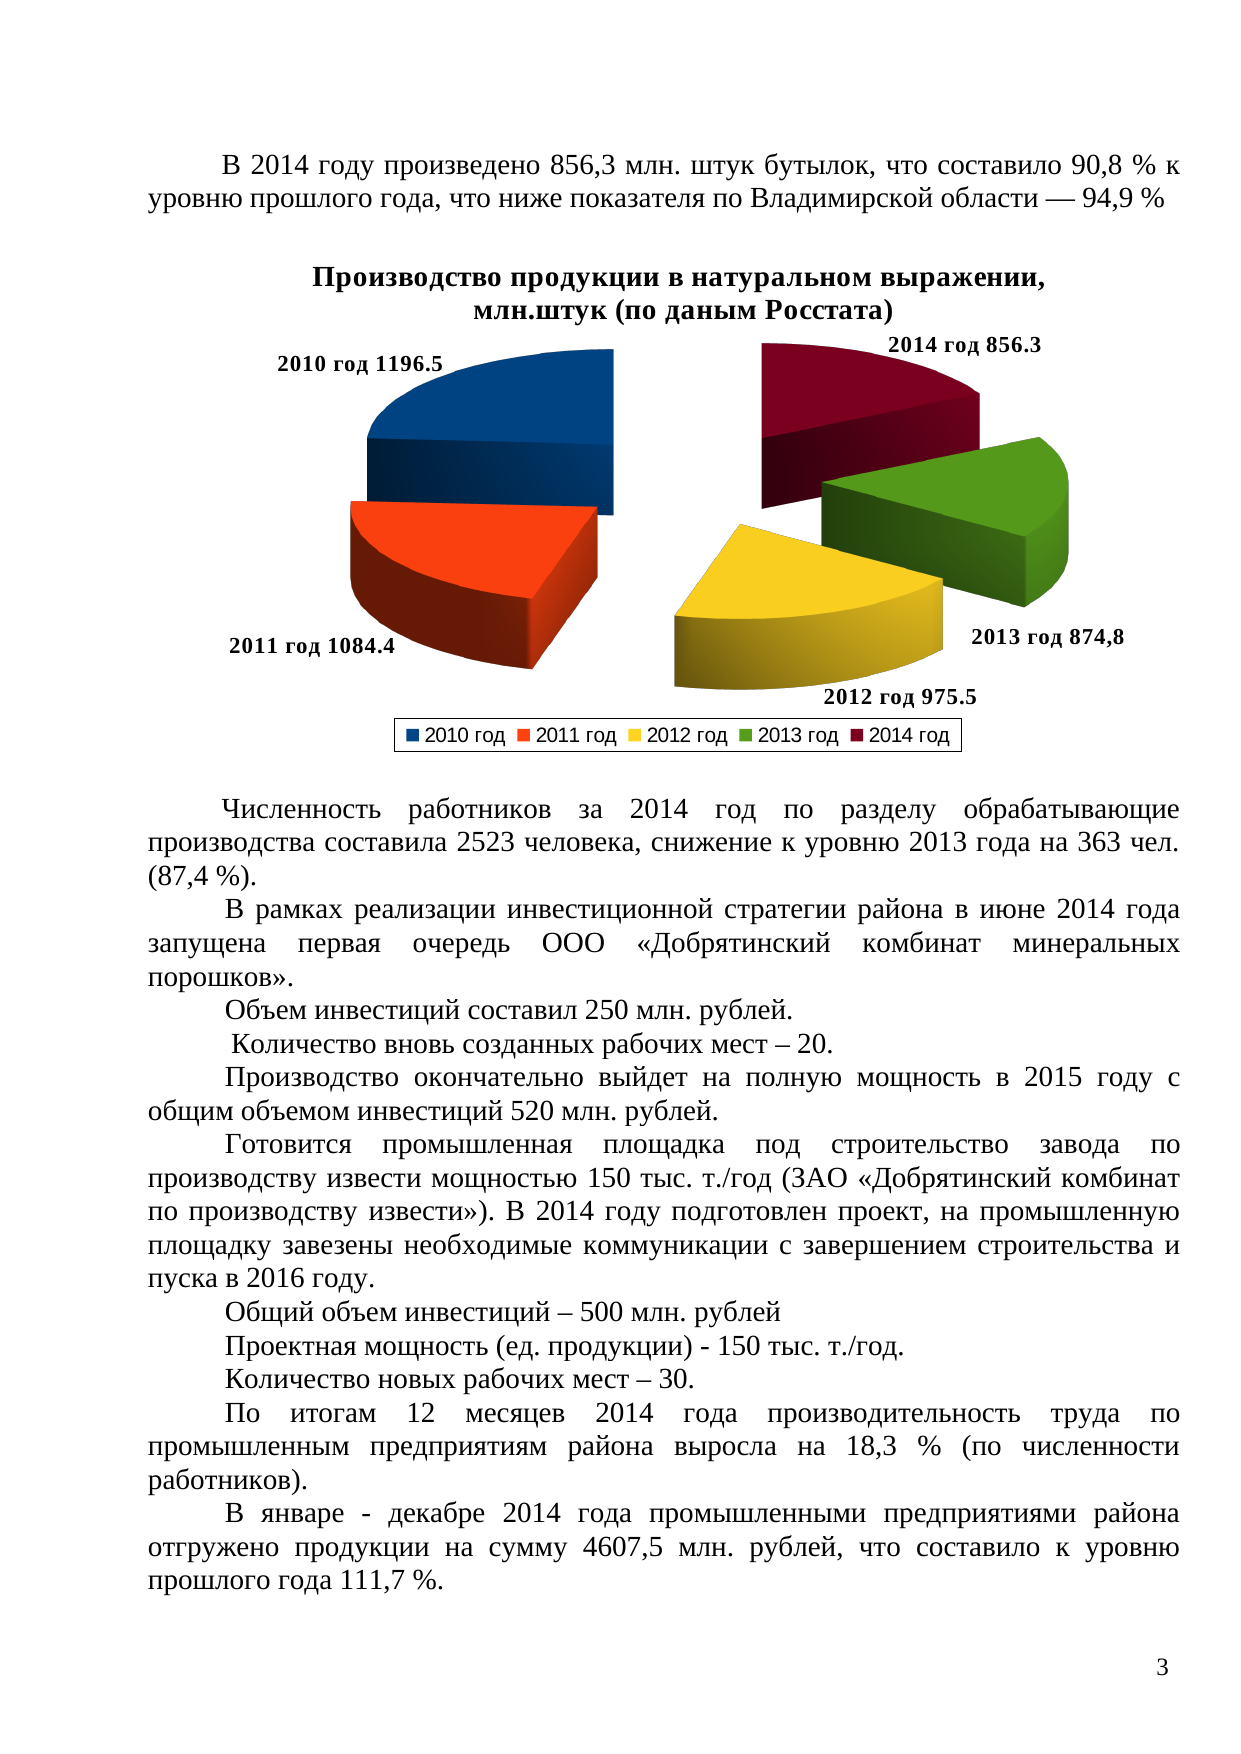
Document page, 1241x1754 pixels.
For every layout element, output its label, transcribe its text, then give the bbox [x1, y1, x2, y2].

text Численность работников за 2014 год по разделу обрабатывающие производства составила 2523 человека, снижение к уровню 2013 года на 363 чел. (87,4 %). [148, 247, 1181, 892]
text Готовится промышленная площадка под строительство завода по производству извести мощностью 150 тыс. т./год (ЗАО «Добрятинский комбинат по производству извести»). В 2014 году подготовлен проект, на промышленную площадку завезены необходимые коммуникации с завершением строительства и пуска в 2016 году. [148, 1126, 1181, 1294]
text В 2014 году произведено 856,3 млн. штук бутылок, что составило 90,8 % к уровню прошлого года, что ниже показателя по Владимирской области — 94,9 % [148, 147, 1181, 214]
text В рамках реализации инвестиционной стратегии района в июне 2014 года запущена первая очередь ООО «Добрятинский комбинат минеральных порошков». [148, 892, 1181, 992]
text Общий объем инвестиций – 500 млн. рублей [148, 1294, 1181, 1328]
text По итогам 12 месяцев 2014 года производительность труда по промышленным предприятиям района выросла на 18,3 % (по численности работников). [148, 1395, 1181, 1495]
text Проектная мощность (ед. продукции) - 150 тыс. т./год. [148, 1328, 1181, 1361]
text В январе - декабре 2014 года промышленными предприятиями района отгружено продукции на сумму 4607,5 млн. рублей, что составило к уровню прошлого года 111,7 %. [148, 1495, 1181, 1596]
text Объем инвестиций составил 250 млн. рублей. [148, 992, 1181, 1026]
text Количество новых рабочих мест – 30. [148, 1361, 1181, 1395]
text Производство окончательно выйдет на полную мощность в 2015 году с общим объемом инвестиций 520 млн. рублей. [148, 1059, 1181, 1126]
text Количество вновь созданных рабочих мест – 20. [148, 1026, 1181, 1059]
